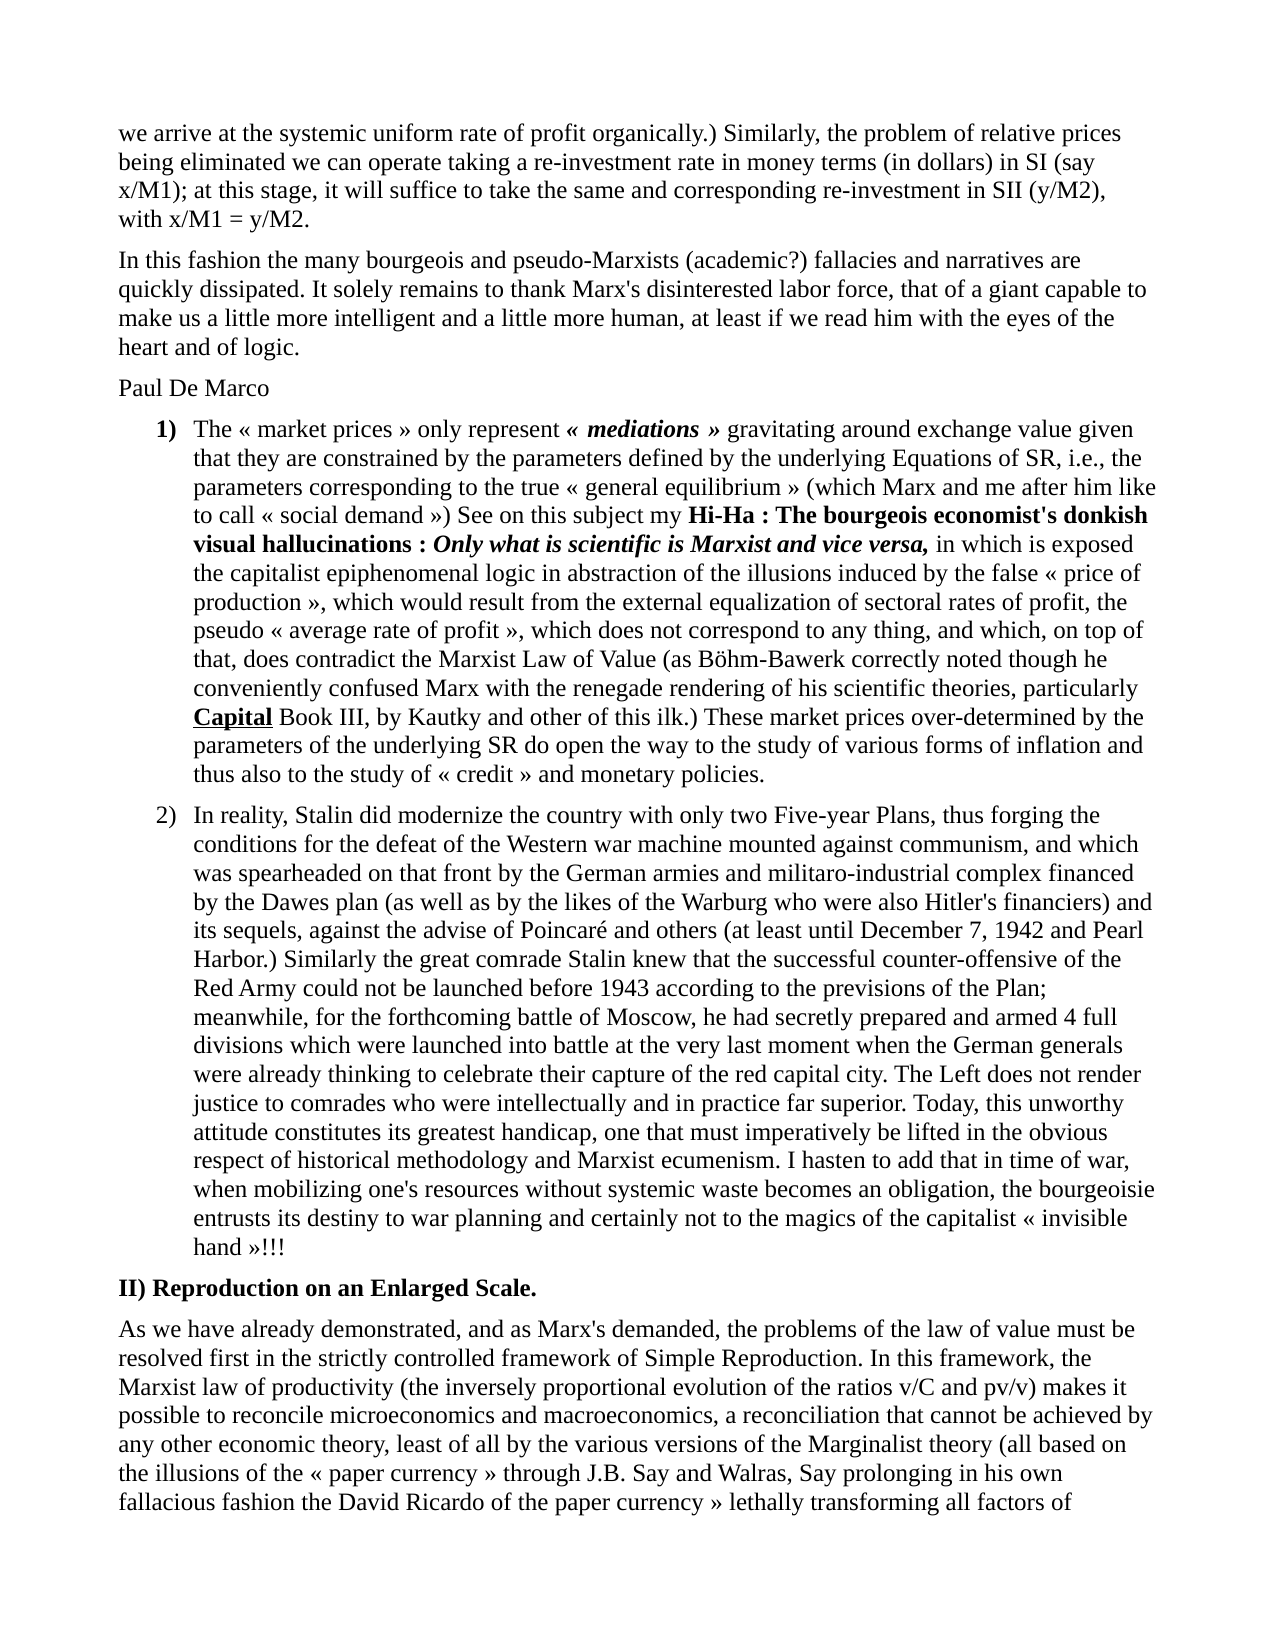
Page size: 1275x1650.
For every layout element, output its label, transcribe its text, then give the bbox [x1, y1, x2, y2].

list In reality, Stalin did modernize the country with only two Five-year Plans, thus forging the conditions for the defeat of the Western war machine mounted against communism, and which was spearheaded on that front by the German armies and militaro-industrial complex financed by the Dawes plan (as well as by the likes of the Warburg who were also Hitler's financiers) and its sequels, against the advise of Poincaré and others (at least until December 7, 1942 and Pearl Harbor.) Similarly the great comrade Stalin knew that the successful counter-offensive of the Red Army could not be launched before 1943 according to the previsions of the Plan; meanwhile, for the forthcoming battle of Moscow, he had secretly prepared and armed 4 full divisions which were launched into battle at the very last moment when the German generals were already thinking to celebrate their capture of the red capital city. The Left does not render justice to comrades who were intellectually and in practice far superior. Today, this unworthy attitude constitutes its greatest handicap, one that must imperatively be lifted in the obvious respect of historical methodology and Marxist ecumenism. I hasten to add that in time of war, when mobilizing one's resources without systemic waste becomes an obligation, the bourgeoisie entrusts its destiny to war planning and certainly not to the magics of the capitalist « invisible hand »!!! [156, 801, 1157, 1261]
text As we have already demonstrated, and as Marx's demanded, the problems of the law of value must be resolved first in the strictly controlled framework of Simple Reproduction. In this framework, the Marxist law of productivity (the inversely proportional evolution of the ratios v/C and pv/v) makes it possible to reconcile microeconomics and macroeconomics, a reconciliation that cannot be achieved by any other economic theory, least of all by the various versions of the Marginalist theory (all based on the illusions of the « paper currency » through J.B. Say and Walras, Say prolonging in his own fallacious fashion the David Ricardo of the paper currency » lethally transforming all factors of [118, 1314, 1157, 1516]
text Paul De Marco [118, 373, 1157, 402]
text II) Reproduction on an Enlarged Scale. [118, 1273, 1157, 1302]
text In this fashion the many bourgeois and pseudo-Marxists (academic?) fallacies and narratives are quickly dissipated. It solely remains to thank Marx's disinterested labor force, that of a giant capable to make us a little more intelligent and a little more human, at least if we read him with the eyes of the heart and of logic. [118, 246, 1157, 361]
text we arrive at the systemic uniform rate of profit organically.) Similarly, the problem of relative prices being eliminated we can operate taking a re-investment rate in money terms (in dollars) in SI (say x/M1); at this stage, it will suffice to take the same and corresponding re-investment in SII (y/M2), with x/M1 = y/M2. [118, 118, 1157, 233]
list The « market prices » only represent « mediations » gravitating around exchange value given that they are constrained by the parameters defined by the underlying Equations of SR, i.e., the parameters corresponding to the true « general equilibrium » (which Marx and me after him like to call « social demand ») See on this subject my Hi-Ha : The bourgeois economist's donkish visual hallucinations : Only what is scientific is Marxist and vice versa, in which is exposed the capitalist epiphenomenal logic in abstraction of the illusions induced by the false « price of production », which would result from the external equalization of sectoral rates of profit, the pseudo « average rate of profit », which does not correspond to any thing, and which, on top of that, does contradict the Marxist Law of Value (as Böhm-Bawerk correctly noted though he conveniently confused Marx with the renegade rendering of his scientific theories, particularly Capital Book III, by Kautky and other of this ilk.) These market prices over-determined by the parameters of the underlying SR do open the way to the study of various forms of inflation and thus also to the study of « credit » and monetary policies. [156, 414, 1157, 788]
